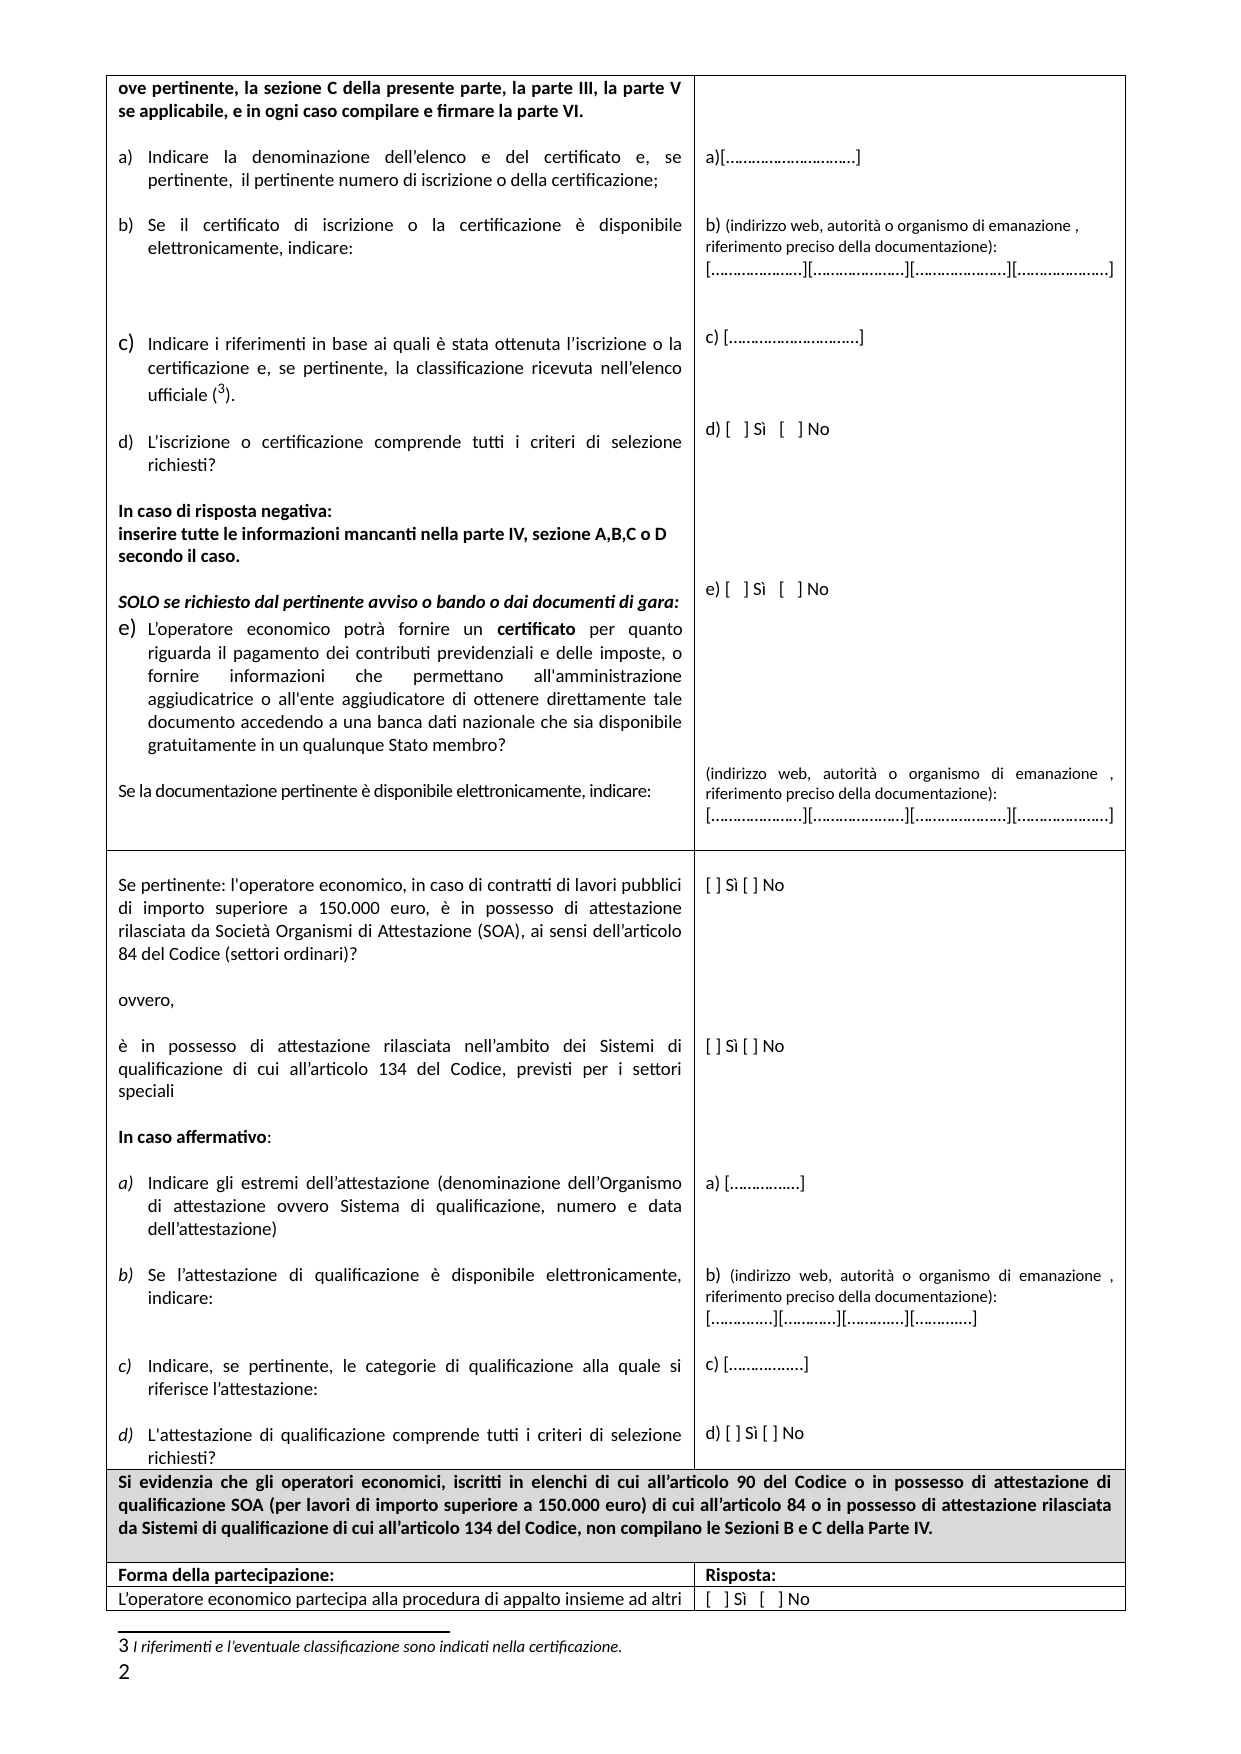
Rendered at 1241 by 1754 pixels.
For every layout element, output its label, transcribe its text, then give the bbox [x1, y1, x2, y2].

table_cell Forma della partecipazione: [107, 1563, 694, 1586]
table_cell [ ] Sì [ ] No [695, 1587, 1125, 1610]
table_cell Risposta: [695, 1563, 1125, 1586]
table_cell ove pertinente, la sezione C della presente parte, la parte III, la parte V se applicabile, e in ogni caso compilare e firmare la parte VI. Indicare la denominazione dell’elenco e del certificato e, se pertinente, il pertinente numero di iscrizione o della certificazione; Se il certificato di iscrizione o la certificazione è disponibile elettronicamente, indicare: Indicare i riferimenti in base ai quali è stata ottenuta l’iscrizione o la certificazione e, se pertinente, la classificazione ricevuta nell’elenco ufficiale (). L’iscrizione o certificazione comprende tutti i criteri di selezione richiesti? In caso di risposta negativa: inserire tutte le informazioni mancanti nella parte IV, sezione A,B,C o D secondo il caso. SOLO se richiesto dal pertinente avviso o bando o dai documenti di gara: L’operatore economico potrà fornire un certificato per quanto riguarda il pagamento dei contributi previdenziali e delle imposte, o fornire informazioni che permettano all'amministrazione aggiudicatrice o all'ente aggiudicatore di ottenere direttamente tale documento accedendo a una banca dati nazionale che sia disponibile gratuitamente in un qualunque Stato membro? Se la documentazione pertinente è disponibile elettronicamente, indicare: [107, 76, 694, 849]
table_cell Se pertinente: l'operatore economico, in caso di contratti di lavori pubblici di importo superiore a 150.000 euro, è in possesso di attestazione rilasciata da Società Organismi di Attestazione (SOA), ai sensi dell’articolo 84 del Codice (settori ordinari)? ovvero, è in possesso di attestazione rilasciata nell’ambito dei Sistemi di qualificazione di cui all’articolo 134 del Codice, previsti per i settori speciali In caso affermativo: Indicare gli estremi dell’attestazione (denominazione dell’Organismo di attestazione ovvero Sistema di qualificazione, numero e data dell’attestazione) Se l’attestazione di qualificazione è disponibile elettronicamente, indicare: Indicare, se pertinente, le categorie di qualificazione alla quale si riferisce l’attestazione: L'attestazione di qualificazione comprende tutti i criteri di selezione richiesti? [107, 851, 694, 1469]
table_cell a)[…………………………] b) (indirizzo web, autorità o organismo di emanazione , riferimento preciso della documentazione): […………………][…………………][…………………][…………………] c) […………………………] d) [ ] Sì [ ] No e) [ ] Sì [ ] No (indirizzo web, autorità o organismo di emanazione , riferimento preciso della documentazione): […………………][…………………][…………………][…………………] [695, 76, 1125, 849]
table_cell Si evidenzia che gli operatori economici, iscritti in elenchi di cui all’articolo 90 del Codice o in possesso di attestazione di qualificazione SOA (per lavori di importo superiore a 150.000 euro) di cui all’articolo 84 o in possesso di attestazione rilasciata da Sistemi di qualificazione di cui all’articolo 134 del Codice, non compilano le Sezioni B e C della Parte IV. [107, 1470, 1125, 1562]
table_cell L’operatore economico partecipa alla procedura di appalto insieme ad altri ()? [107, 1587, 694, 1610]
table_cell [ ] Sì [ ] No [ ] Sì [ ] No a) [………….…] b) (indirizzo web, autorità o organismo di emanazione , riferimento preciso della documentazione): [………..…][…………][……….…][……….…] c) […………..…] d) [ ] Sì [ ] No [695, 851, 1125, 1469]
